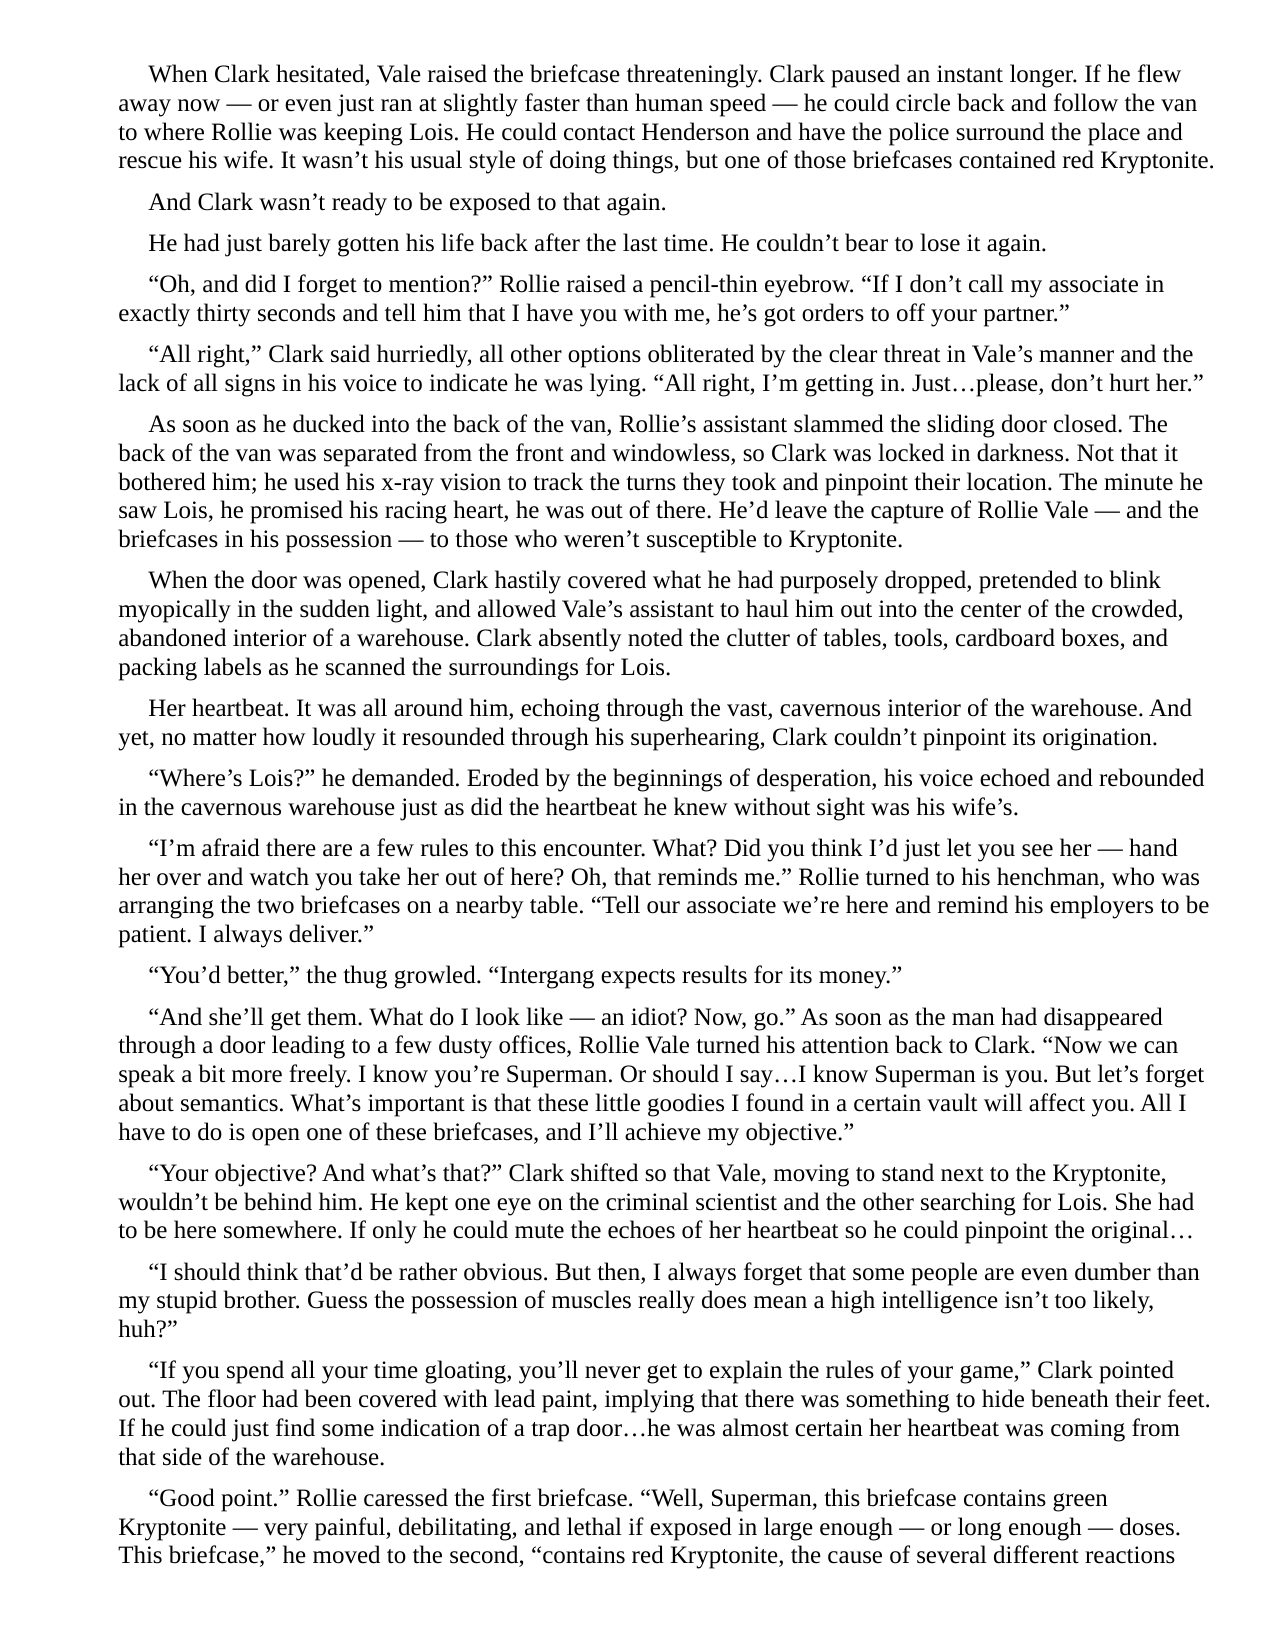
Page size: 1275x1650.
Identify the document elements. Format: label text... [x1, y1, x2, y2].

text When the door was opened, Clark hastily covered what he had purposely dropped, pretended to blink myopically in the sudden light, and allowed Vale’s assistant to haul him out into the center of the crowded, abandoned interior of a warehouse. Clark absently noted the clutter of tables, tools, cardboard boxes, and packing labels as he scanned the surroundings for Lois. [118, 565, 1216, 680]
text “I’m afraid there are a few rules to this encounter. What? Did you think I’d just let you see her — hand her over and watch you take her out of here? Oh, that reminds me.” Rollie turned to his henchman, who was arranging the two briefcases on a nearby table. “Tell our associate we’re here and remind his employers to be patient. I always deliver.” [118, 833, 1216, 948]
text As soon as he ducked into the back of the van, Rollie’s assistant slammed the sliding door closed. The back of the van was separated from the front and windowless, so Clark was locked in darkness. Not that it bothered him; he used his x-ray vision to track the turns they took and pinpoint their location. The minute he saw Lois, he promised his racing heart, he was out of there. He’d leave the capture of Rollie Vale — and the briefcases in his possession — to those who weren’t susceptible to Kryptonite. [118, 409, 1216, 553]
text “And she’ll get them. What do I look like — an idiot? Now, go.” As soon as the man had disappeared through a door leading to a few dusty offices, Rollie Vale turned his attention back to Clark. “Now we can speak a bit more freely. I know you’re Superman. Or should I say…I know Superman is you. But let’s forget about semantics. What’s important is that these little goodies I found in a certain vault will affect you. All I have to do is open one of these briefcases, and I’ll achieve my objective.” [118, 1002, 1216, 1145]
text “Oh, and did I forget to mention?” Rollie raised a pencil-thin eyebrow. “If I don’t call my associate in exactly thirty seconds and tell him that I have you with me, he’s got orders to off your partner.” [118, 269, 1216, 327]
text When Clark hesitated, Vale raised the briefcase threateningly. Clark paused an instant longer. If he flew away now — or even just ran at slightly faster than human speed — he could circle back and follow the van to where Rollie was keeping Lois. He could contact Henderson and have the police surround the place and rescue his wife. It wasn’t his usual style of doing things, but one of those briefcases contained red Kryptonite. [118, 59, 1216, 174]
text “All right,” Clark said hurriedly, all other options obliterated by the clear threat in Vale’s manner and the lack of all signs in his voice to indicate he was lying. “All right, I’m getting in. Just…please, don’t hurt her.” [118, 339, 1216, 397]
text “If you spend all your time gloating, you’ll never get to explain the rules of your game,” Clark pointed out. The floor had been covered with lead paint, implying that there was something to hide beneath their feet. If he could just find some indication of a trap door…he was almost certain her heartbeat was coming from that side of the warehouse. [118, 1355, 1216, 1470]
text “You’d better,” the thug growled. “Intergang expects results for its money.” [118, 960, 1216, 989]
text “I should think that’d be rather obvious. But then, I always forget that some people are even dumber than my stupid brother. Guess the possession of muscles really does mean a high intelligence isn’t too likely, huh?” [118, 1257, 1216, 1343]
text “Your objective? And what’s that?” Clark shifted so that Vale, moving to stand next to the Kryptonite, wouldn’t be behind him. He kept one eye on the criminal scientist and the other searching for Lois. She had to be here somewhere. If only he could mute the echoes of her heartbeat so he could pinpoint the original… [118, 1158, 1216, 1244]
text “Good point.” Rollie caressed the first briefcase. “Well, Superman, this briefcase contains green Kryptonite — very painful, debilitating, and lethal if exposed in large enough — or long enough — doses. This briefcase,” he moved to the second, “contains red Kryptonite, the cause of several different reactions [118, 1483, 1216, 1569]
text He had just barely gotten his life back after the last time. He couldn’t bear to lose it again. [118, 228, 1216, 257]
text “Where’s Lois?” he demanded. Eroded by the beginnings of desperation, his voice echoed and rebounded in the cavernous warehouse just as did the heartbeat he knew without sight was his wife’s. [118, 763, 1216, 820]
text Her heartbeat. It was all around him, echoing through the vast, cavernous interior of the warehouse. And yet, no matter how loudly it resounded through his superhearing, Clark couldn’t pinpoint its origination. [118, 693, 1216, 750]
text And Clark wasn’t ready to be exposed to that again. [118, 187, 1216, 215]
